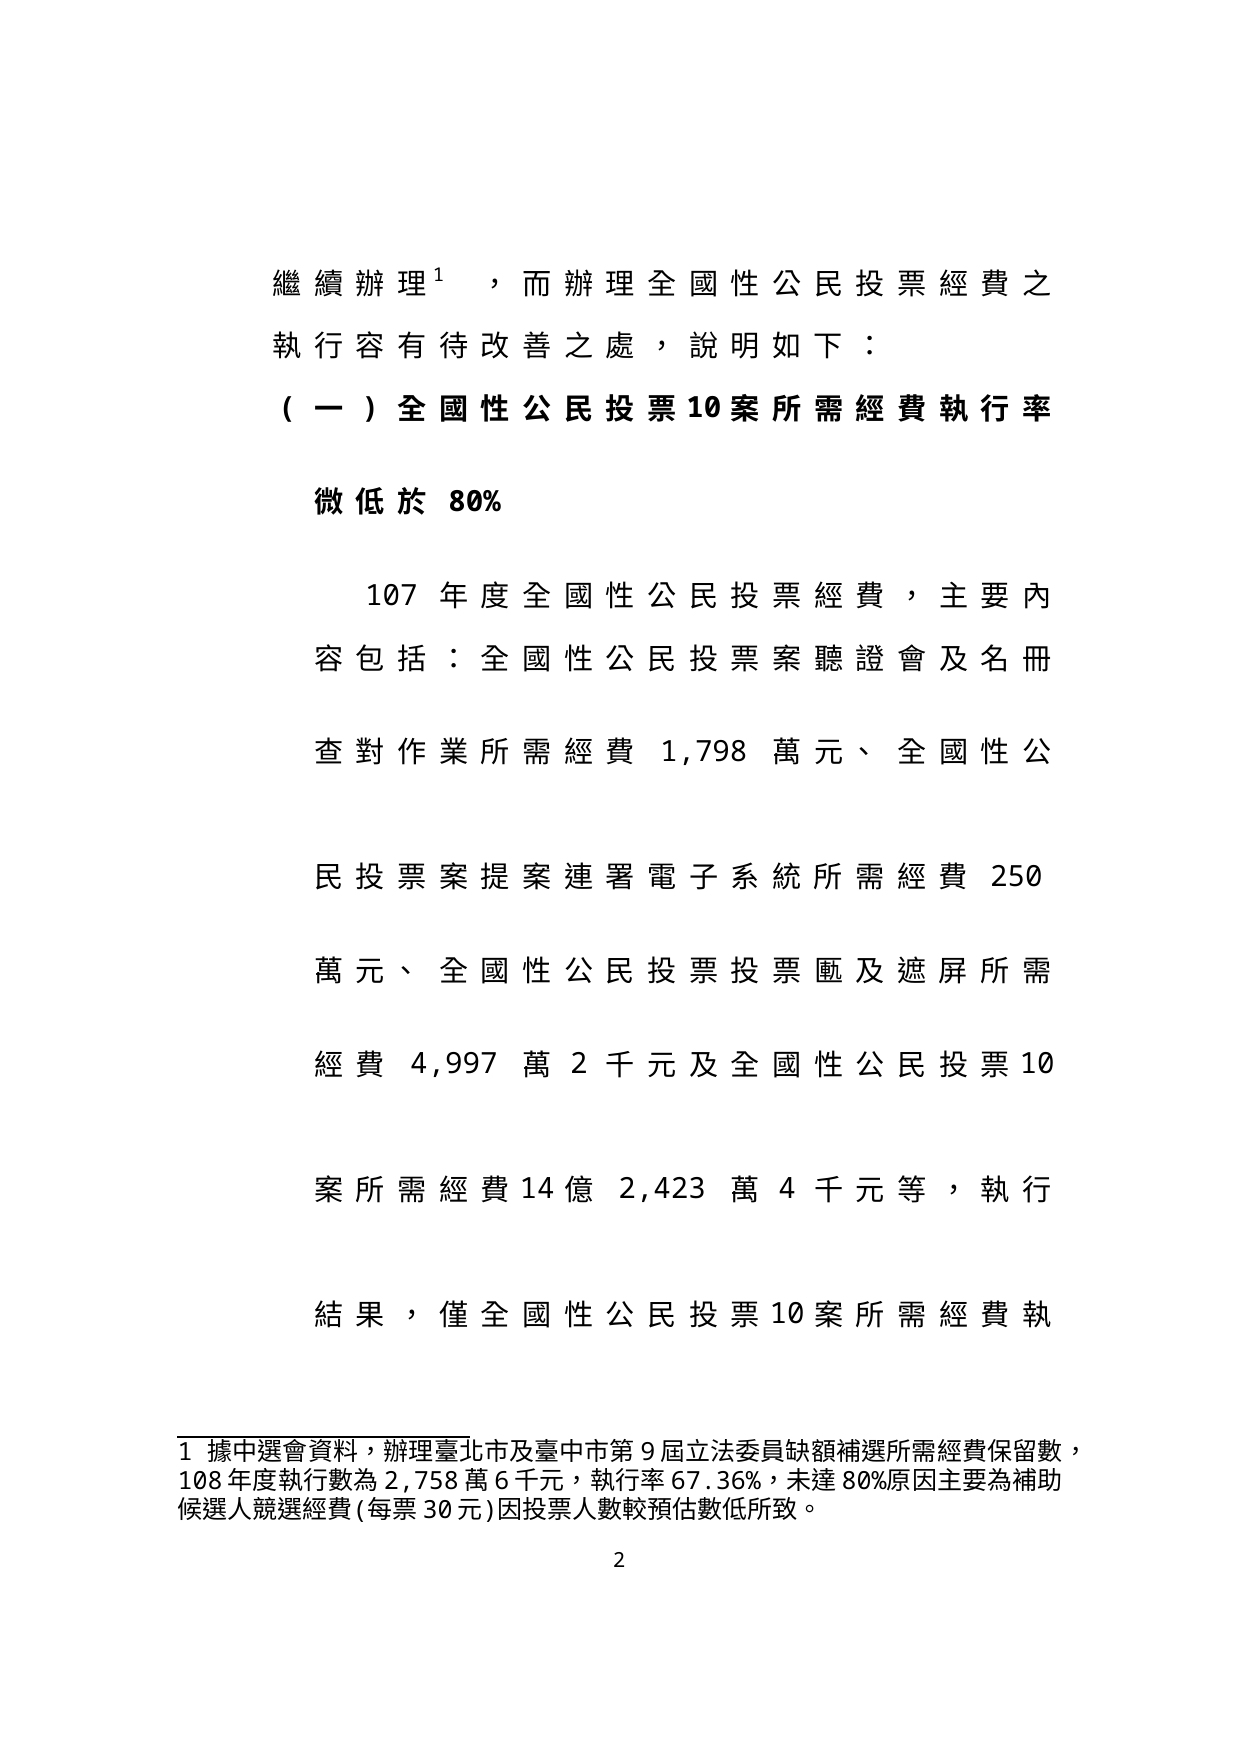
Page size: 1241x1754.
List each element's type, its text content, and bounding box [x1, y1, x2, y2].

text 前述有關第9屆立法委員缺額補選於108年1月27日舉行，相關經費保留至108年度繼續辦理，而辦理全國性公民投票經費之執行容有待改善之處，說明如下： [242, 177, 1058, 365]
text 107年度全國性公民投票經費，主要內容包括：全國性公民投票案聽證會及名冊查對作業所需經費1,798萬元、全國性公民投票案提案連署電子系統所需經費250萬元、全國性公民投票投票匭及遮屏所需經費4,997萬2千元及全國性公民投票10案所需經費14億2,423萬4千元等，執行結果，僅全國性公民投票10案所需經費執 [271, 552, 1058, 1365]
text 據中選會資料，辦理臺北市及臺中市第9屆立法委員缺額補選所需經費保留數，108年度執行數為2,758萬6千元，執行率67.36%，未達80%原因主要為補助候選人競選經費(每票30元)因投票人數較預估數低所致。 [177, 1437, 1063, 1525]
text (一)全國性公民投票10案所需經費執行率微低於80% [242, 365, 1058, 552]
